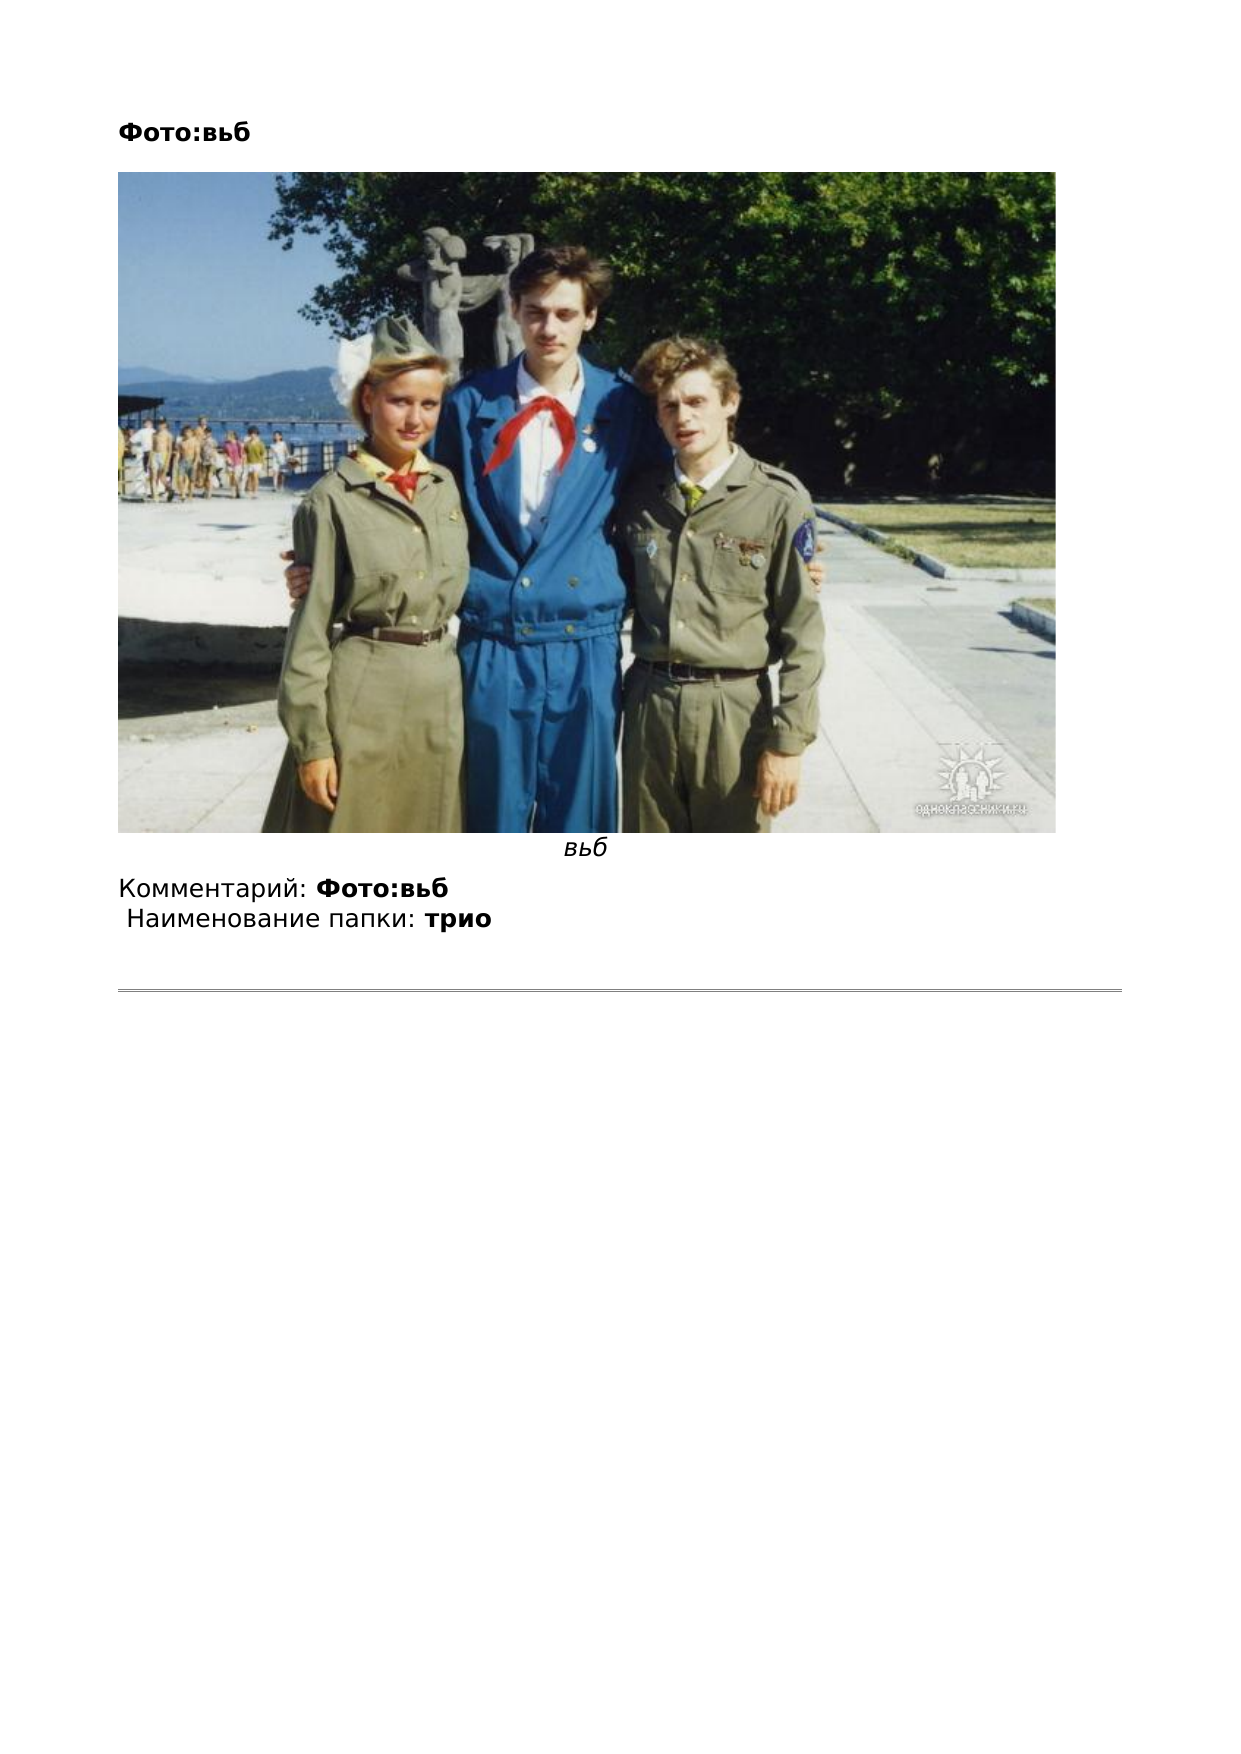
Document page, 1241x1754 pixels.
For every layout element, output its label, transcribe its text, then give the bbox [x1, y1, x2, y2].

picture [118, 172, 1056, 833]
text Комментарий: Фото:вьб Наименование папки: трио [118, 874, 1122, 962]
subtitle Фото:вьб [118, 118, 1122, 147]
text вьб [118, 833, 1056, 862]
